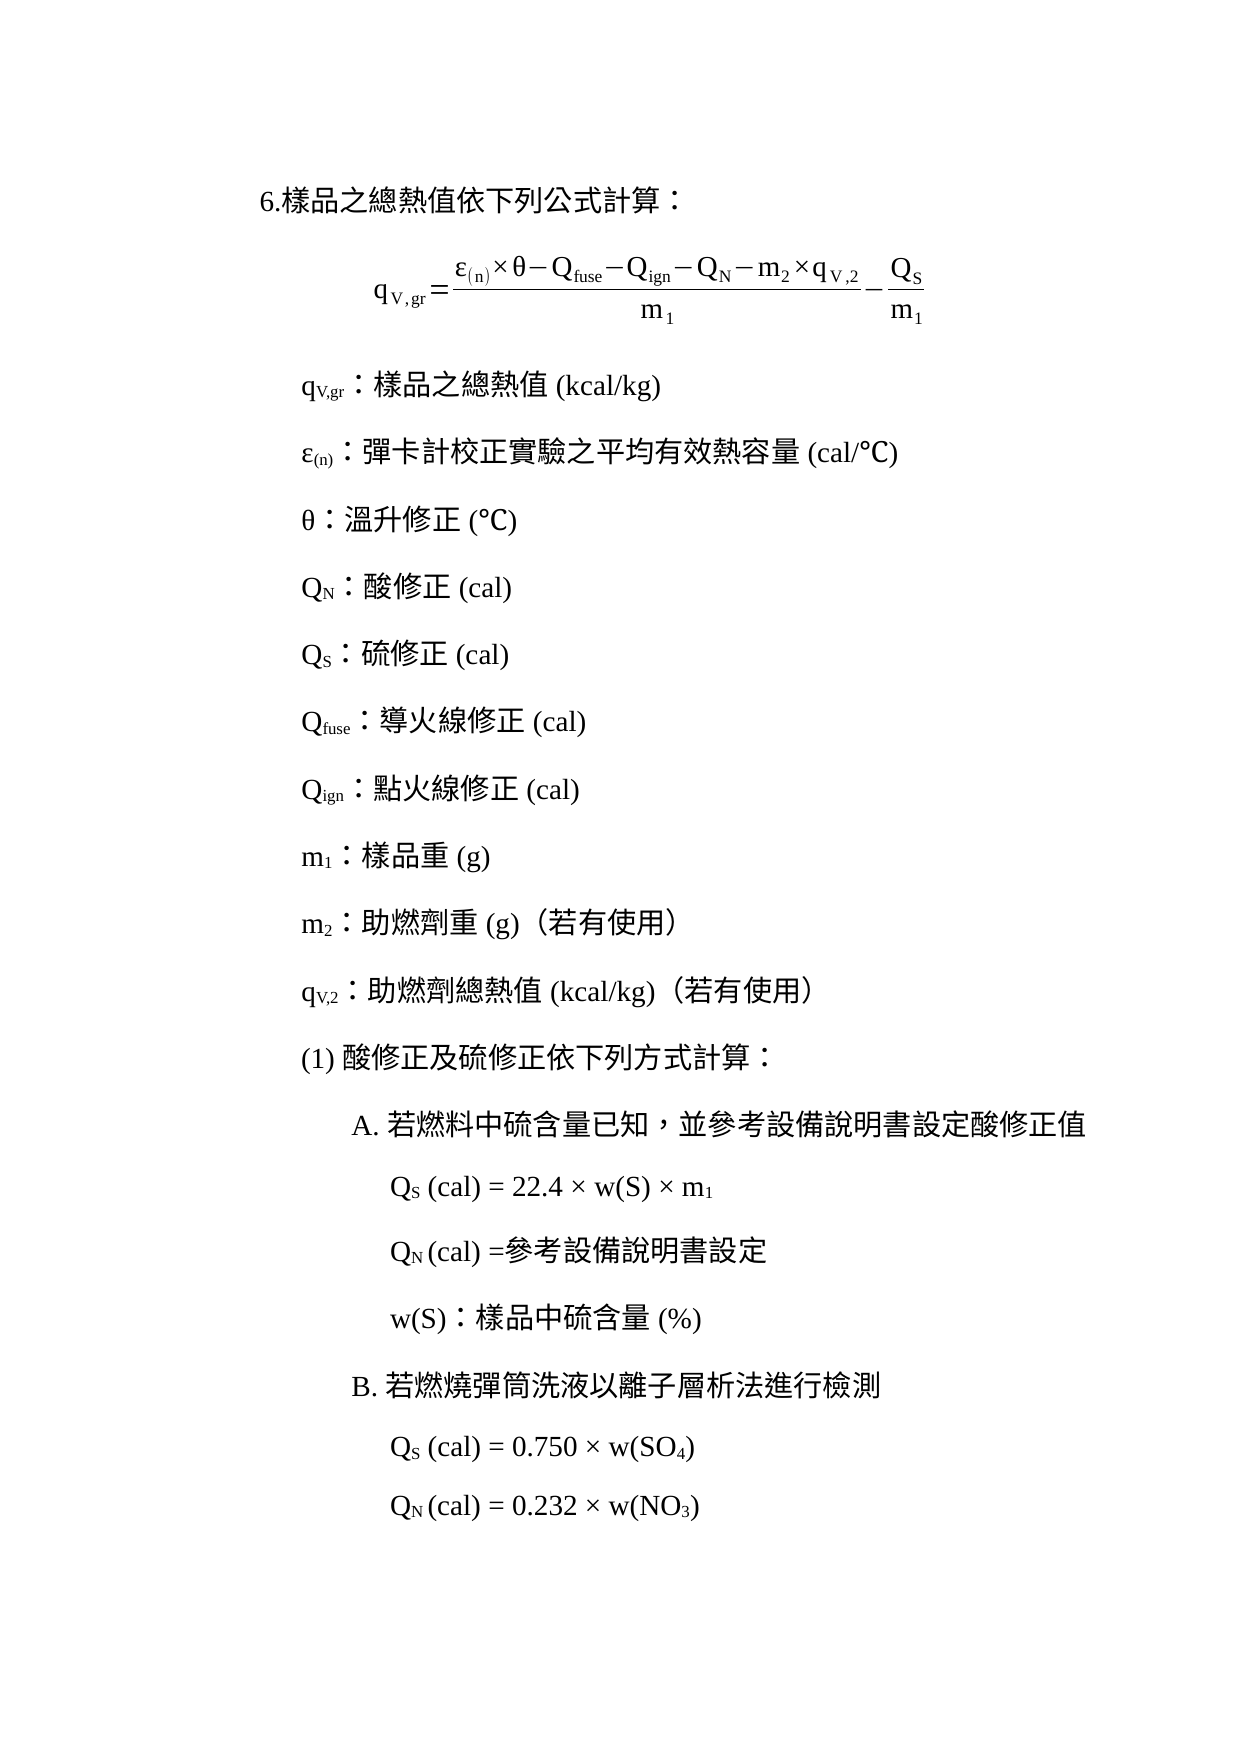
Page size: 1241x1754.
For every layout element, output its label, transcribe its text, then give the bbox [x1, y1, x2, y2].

text Qfuse：導火線修正 (cal) [283, 698, 1092, 740]
text Qign：點火線修正 (cal) [283, 765, 1092, 808]
text (1) 酸修正及硫修正依下列方式計算： [301, 1034, 1092, 1077]
text QN (cal) = 0.232 × w(NO3) [378, 1488, 1092, 1522]
text ε(n)：彈卡計校正實驗之平均有效熱容量 (cal/℃) [283, 429, 1092, 471]
text QS (cal) = 22.4 × w(S) × m1 [378, 1169, 1092, 1203]
text 6.樣品之總熱值依下列公式計算： [259, 177, 1092, 219]
text qV,gr：樣品之總熱值 (kcal/kg) [283, 362, 1092, 404]
text m2：助燃劑重 (g)（若有使用） [283, 900, 1092, 942]
text QS：硫修正 (cal) [283, 631, 1092, 673]
text θ：溫升修正 (℃) [283, 496, 1092, 538]
text qV,2：助燃劑總熱值 (kcal/kg)（若有使用） [283, 967, 1092, 1009]
text A. 若燃料中硫含量已知，並參考設備說明書設定酸修正值 [351, 1102, 1092, 1144]
text m1：樣品重 (g) [283, 833, 1092, 875]
text QN (cal) =參考設備說明書設定 [378, 1228, 1092, 1270]
text w(S)：樣品中硫含量 (%) [378, 1295, 1092, 1337]
text B. 若燃燒彈筒洗液以離子層析法進行檢測 [351, 1362, 1092, 1404]
text QN：酸修正 (cal) [283, 563, 1092, 606]
text QS (cal) = 0.750 × w(SO4) [378, 1429, 1092, 1463]
